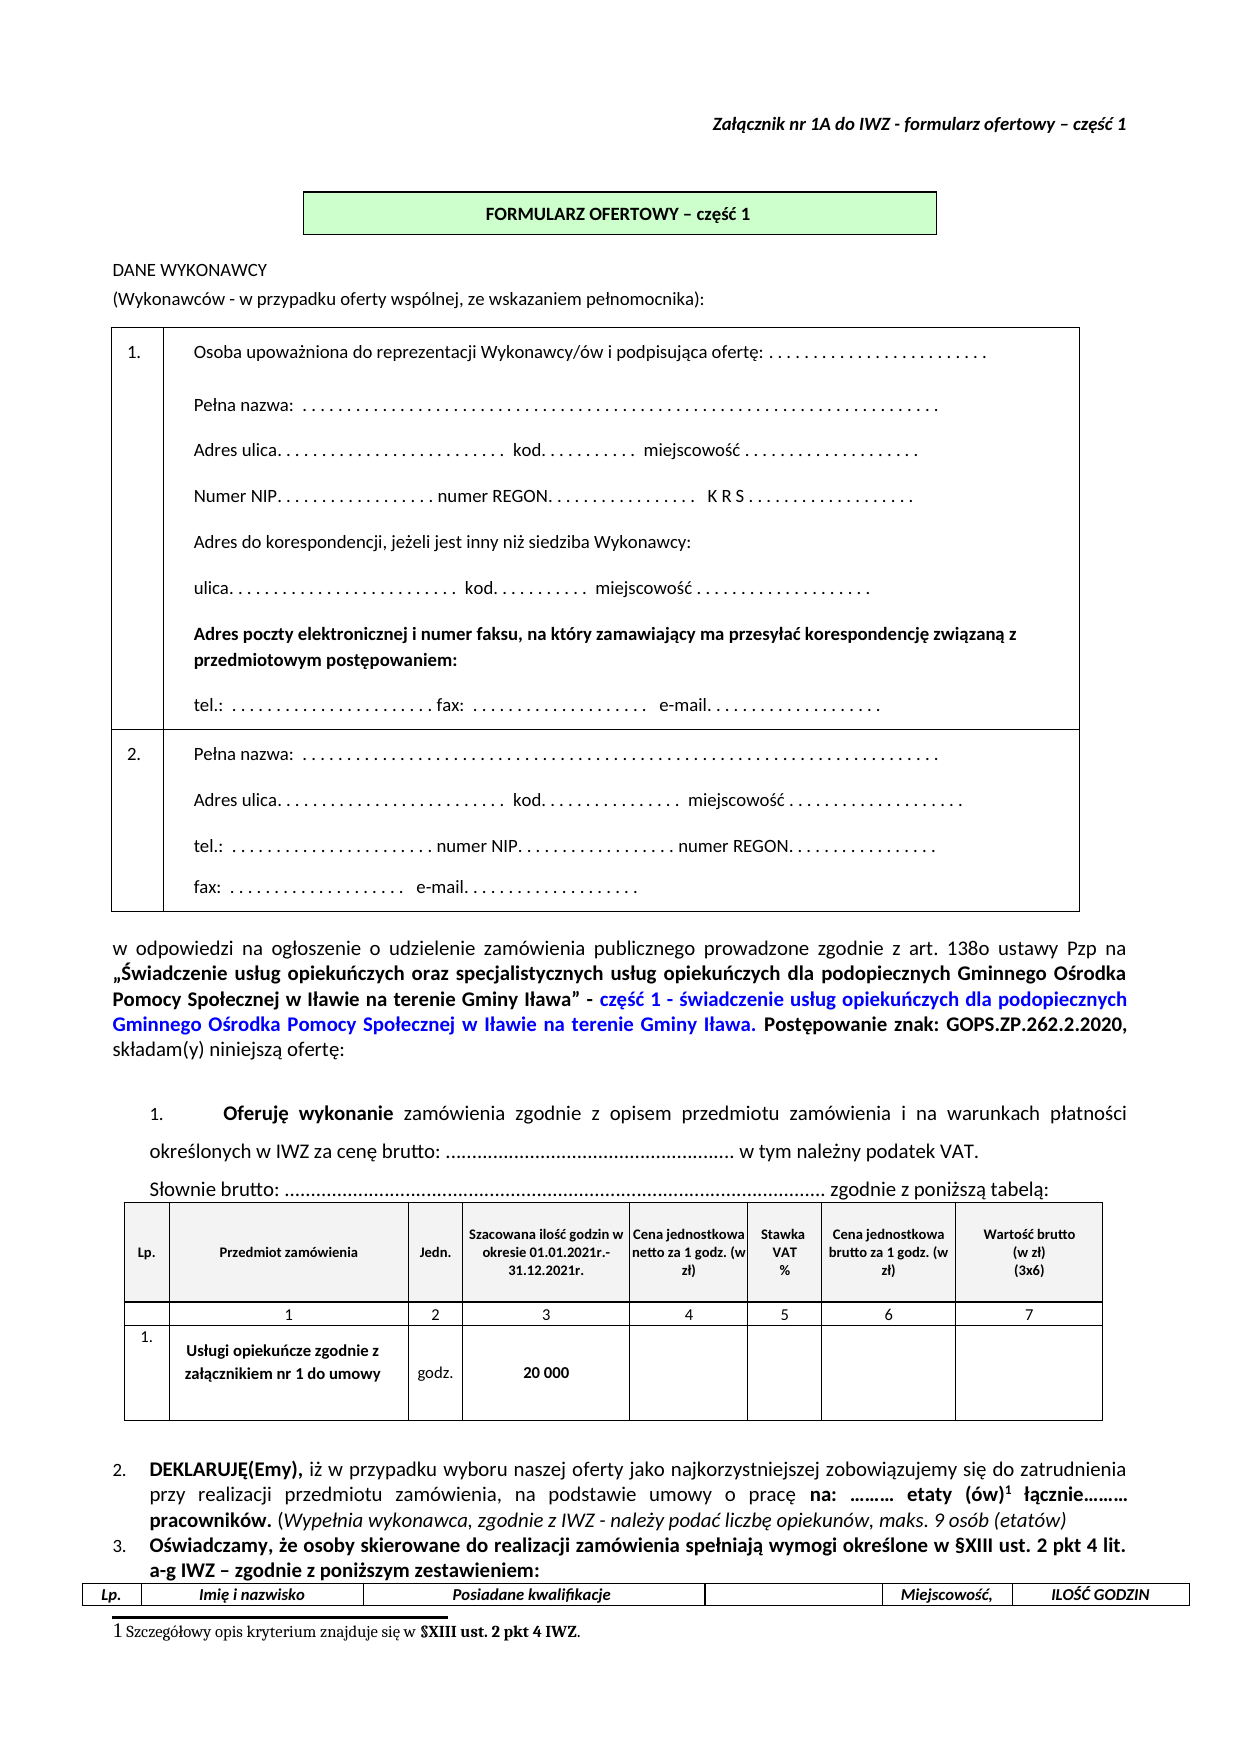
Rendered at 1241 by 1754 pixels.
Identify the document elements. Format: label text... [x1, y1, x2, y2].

table_cell 5 [748, 1303, 821, 1325]
table_cell 6 [822, 1303, 955, 1325]
text (Wykonawców - w przypadku oferty wspólnej, ze wskazaniem pełnomocnika): [112, 287, 1128, 310]
table_header Lp. [125, 1203, 169, 1301]
table_cell [125, 1303, 169, 1325]
table_header Jedn. [409, 1203, 462, 1301]
table_cell 1. [125, 1326, 169, 1419]
table_cell godz. [409, 1326, 462, 1419]
table_cell 4 [630, 1303, 747, 1325]
table_header Lp. [83, 1584, 141, 1604]
text w odpowiedzi na ogłoszenie o udzielenie zamówienia publicznego prowadzone zgodnie z art. 138o ustawy Pzp na „Świadczenie usług opiekuńczych oraz specjalistycznych usług opiekuńczych dla podopiecznych Gminnego Ośrodka Pomocy Społecznej w Iławie na terenie Gminy Iława” - część 1 - świadczenie usług opiekuńczych dla podopiecznych Gminnego Ośrodka Pomocy Społecznej w Iławie na terenie Gminy Iława. Postępowanie znak: GOPS.ZP.262.2.2020, składam(y) niniejszą ofertę: [112, 935, 1128, 1062]
table_cell [748, 1326, 821, 1419]
text Słownie brutto: ....................................................................................................... zgodnie z poniższą tabelą: [149, 1176, 1128, 1202]
table_header Imię i nazwisko [142, 1584, 363, 1604]
table_header Osoba upoważniona do reprezentacji Wykonawcy/ów i podpisująca ofertę: ......................... Pełna nazwa: ........................................................................ Adres ulica.......................... kod........... miejscowość .................... Numer NIP..................numer REGON................. KRS................... Adres do korespondencji, jeżeli jest inny niż siedziba Wykonawcy: ulica.......................... kod........... miejscowość .................... Adres poczty elektronicznej i numer faksu, na który zamawiający ma przesyłać korespondencję związaną z przedmiotowym postępowaniem: tel.: .......................fax: .................... e-mail.................... [164, 328, 1079, 729]
list Oferuję wykonanie zamówienia zgodnie z opisem przedmiotu zamówienia i na warunkach płatności określonych w IWZ za cenę brutto: ....................................................... w tym należny podatek VAT. [149, 1100, 1128, 1164]
table_cell 3 [463, 1303, 629, 1325]
table_header Posiadane kwalifikacje [364, 1584, 704, 1604]
subtitle Załącznik nr 1A do IWZ - formularz ofertowy – część 1 [112, 112, 1128, 135]
text DANE WYKONAWCY [112, 258, 1128, 281]
table_cell [956, 1326, 1102, 1419]
table_header Cena jednostkowa brutto za 1 godz. (w zł) [822, 1203, 955, 1301]
table_cell Pełna nazwa: ........................................................................ Adres ulica.......................... kod................ miejscowość .................... tel.: .......................numer NIP..................numer REGON................. fax: .................... e-mail.................... [164, 730, 1079, 911]
table_header Miejscowość, [883, 1584, 1012, 1604]
table_cell 20 000 [463, 1326, 629, 1419]
table_cell [630, 1326, 747, 1419]
table_header ILOŚĆ GODZIN [1013, 1584, 1189, 1604]
table_cell 2. [112, 730, 163, 911]
table_header Stawka VAT % [748, 1203, 821, 1301]
list Szczegółowy opis kryterium znajduje się w §XIII ust. 2 pkt 4 IWZ. [112, 1618, 1128, 1642]
list DEKLARUJĘ(Emy), iż w przypadku wyboru naszej oferty jako najkorzystniejszej zobowiązujemy się do zatrudnienia przy realizacji przedmiotu zamówienia, na podstawie umowy o pracę na: ……… etaty (ów) łącznie……… pracowników. (Wypełnia wykonawca, zgodnie z IWZ - należy podać liczbę opiekunów, maks. 9 osób (etatów) [112, 1456, 1128, 1532]
table_cell 2 [409, 1303, 462, 1325]
table_header Szacowana ilość godzin w okresie 01.01.2021r.- 31.12.2021r. [463, 1203, 629, 1301]
table_cell 1 [170, 1303, 408, 1325]
table_header Przedmiot zamówienia [170, 1203, 408, 1301]
table_cell 7 [956, 1303, 1102, 1325]
table_header Wartość brutto (w zł) (3x6) [956, 1203, 1102, 1301]
list Oświadczamy, że osoby skierowane do realizacji zamówienia spełniają wymogi określone w §XIII ust. 2 pkt 4 lit. a-g IWZ – zgodnie z poniższym zestawieniem: [112, 1532, 1128, 1583]
table_header FORMULARZ OFERTOWY – część 1 [304, 193, 936, 234]
table_header [706, 1584, 882, 1604]
table_header 1. [112, 328, 163, 729]
table_header Cena jednostkowa netto za 1 godz. (w zł) [630, 1203, 747, 1301]
table_cell Usługi opiekuńcze zgodnie z załącznikiem nr 1 do umowy [170, 1326, 408, 1419]
table_cell [822, 1326, 955, 1419]
